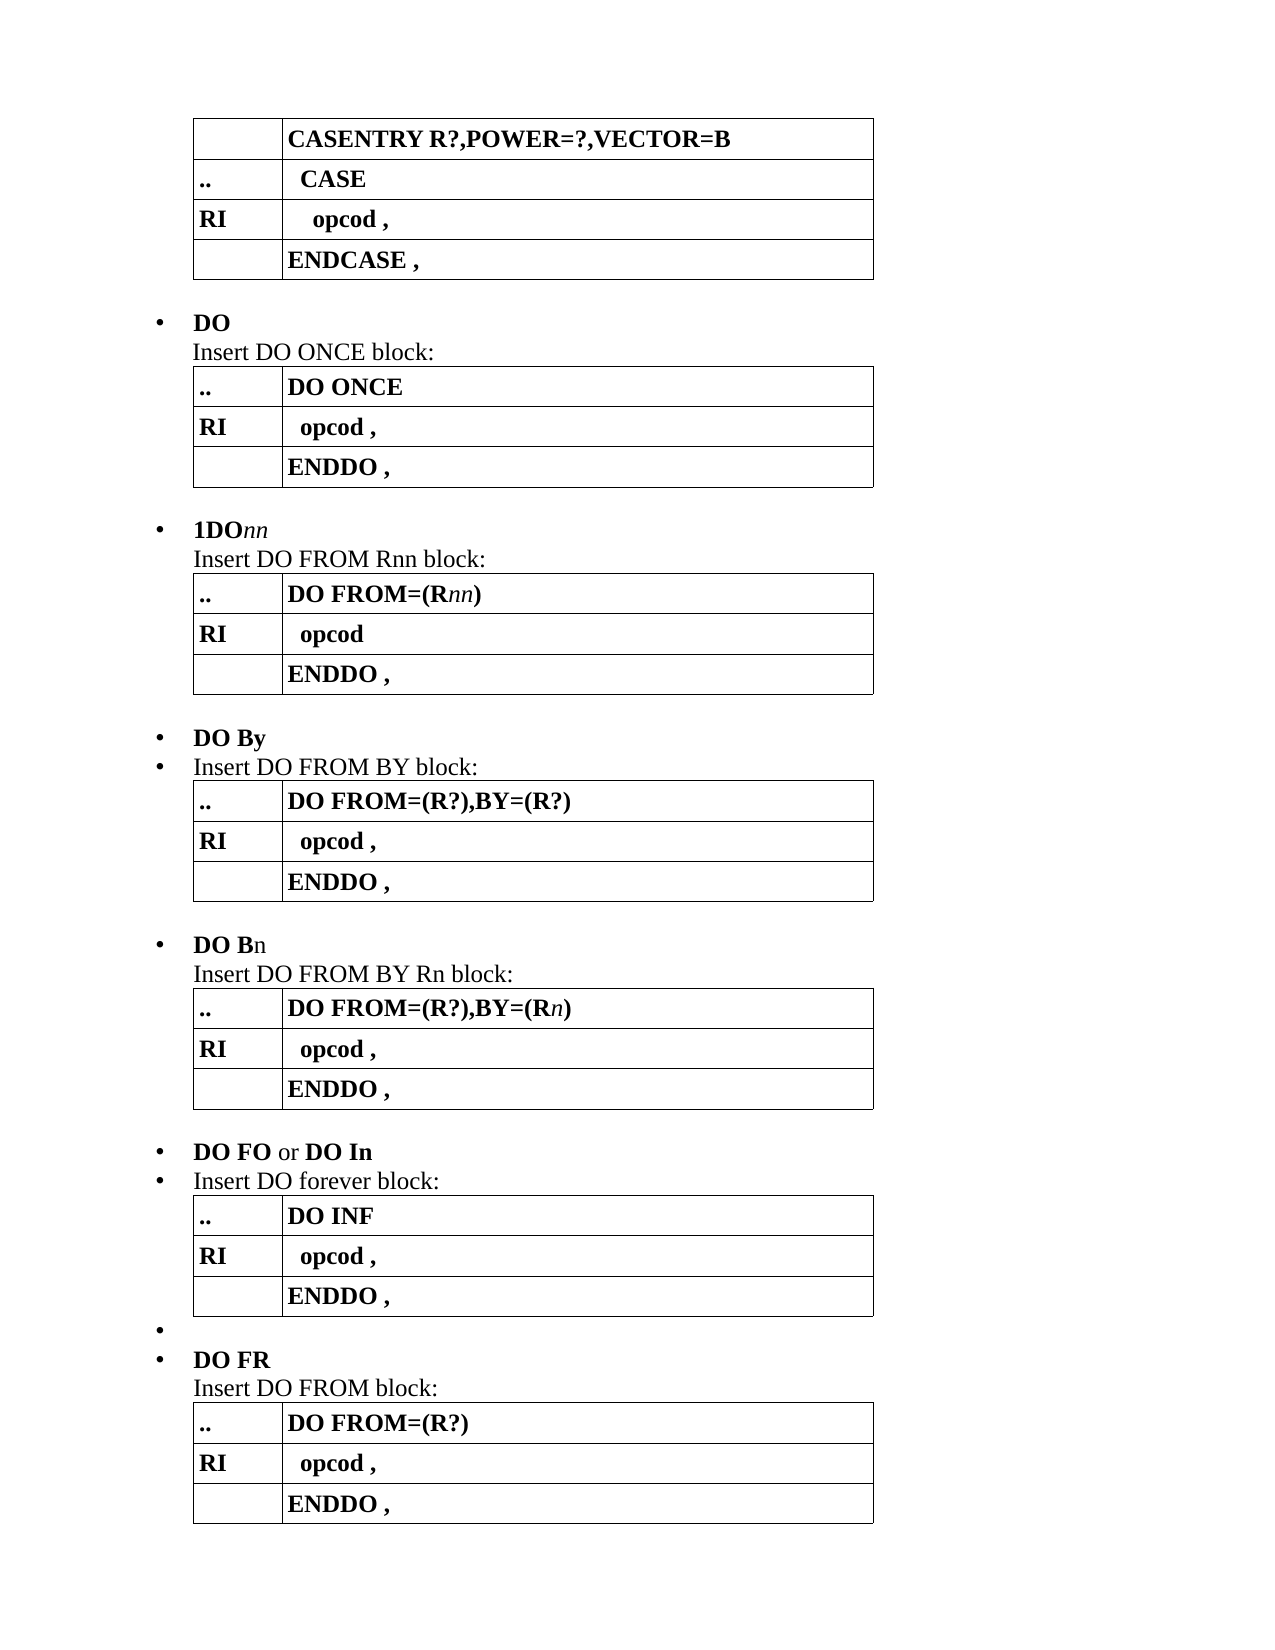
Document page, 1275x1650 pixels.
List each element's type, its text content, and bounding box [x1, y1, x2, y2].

table_header CASENTRY R?,POWER=?,VECTOR=B [283, 119, 873, 158]
table_header DO FROM=(R?),BY=(Rn) [283, 989, 873, 1028]
table_header DO FROM=(Rnn) [283, 574, 873, 613]
list DO By [156, 723, 1157, 752]
table_cell ENDDO , [283, 1484, 873, 1523]
table_cell RI [194, 200, 282, 239]
table_cell [194, 862, 282, 901]
table_cell RI [194, 1444, 282, 1483]
table_cell [194, 1069, 282, 1108]
table_header .. [194, 1196, 282, 1235]
table_header .. [194, 1403, 282, 1442]
table_cell ENDDO , [283, 447, 873, 487]
table_cell [194, 447, 282, 487]
table_cell .. [194, 160, 282, 199]
table_cell [194, 240, 282, 279]
list DO Bn [156, 930, 1157, 959]
table_cell [194, 655, 282, 694]
table_cell RI [194, 822, 282, 861]
table_header .. [194, 781, 282, 821]
table_cell opcod , [283, 200, 873, 239]
table_cell [194, 1277, 282, 1316]
table_cell opcod , [283, 1029, 873, 1068]
table_header DO FROM=(R?) [283, 1403, 873, 1442]
table_cell CASE [283, 160, 873, 199]
list Insert DO FROM block: [156, 1373, 1157, 1402]
table_header DO INF [283, 1196, 873, 1235]
table_cell [194, 1484, 282, 1523]
table_cell ENDDO , [283, 1069, 873, 1108]
table_cell opcod [283, 614, 873, 654]
table_header [194, 119, 282, 158]
list Insert DO FROM BY block: [156, 752, 1157, 780]
table_cell opcod , [283, 407, 873, 446]
list Insert DO FROM Rnn block: [156, 544, 1157, 573]
table_header .. [194, 574, 282, 613]
table_cell ENDDO , [283, 655, 873, 694]
table_cell RI [194, 407, 282, 446]
table_header DO ONCE [283, 367, 873, 406]
table_cell ENDCASE , [283, 240, 873, 279]
table_cell opcod , [283, 1236, 873, 1276]
table_header .. [194, 367, 282, 406]
table_header DO FROM=(R?),BY=(R?) [283, 781, 873, 821]
table_cell RI [194, 1236, 282, 1276]
list Insert DO forever block: [156, 1166, 1157, 1195]
table_cell RI [194, 1029, 282, 1068]
table_cell RI [194, 614, 282, 654]
list DO [156, 308, 1157, 337]
list Insert DO FROM BY Rn block: [156, 959, 1157, 988]
text Insert DO ONCE block: [118, 337, 1157, 366]
table_cell ENDDO , [283, 1277, 873, 1316]
table_header .. [194, 989, 282, 1028]
table_cell ENDDO , [283, 862, 873, 901]
list DO FO or DO In [156, 1137, 1157, 1166]
list DO FR [156, 1345, 1157, 1373]
table_cell opcod , [283, 1444, 873, 1483]
list 1DOnn [156, 516, 1157, 544]
table_cell opcod , [283, 822, 873, 861]
